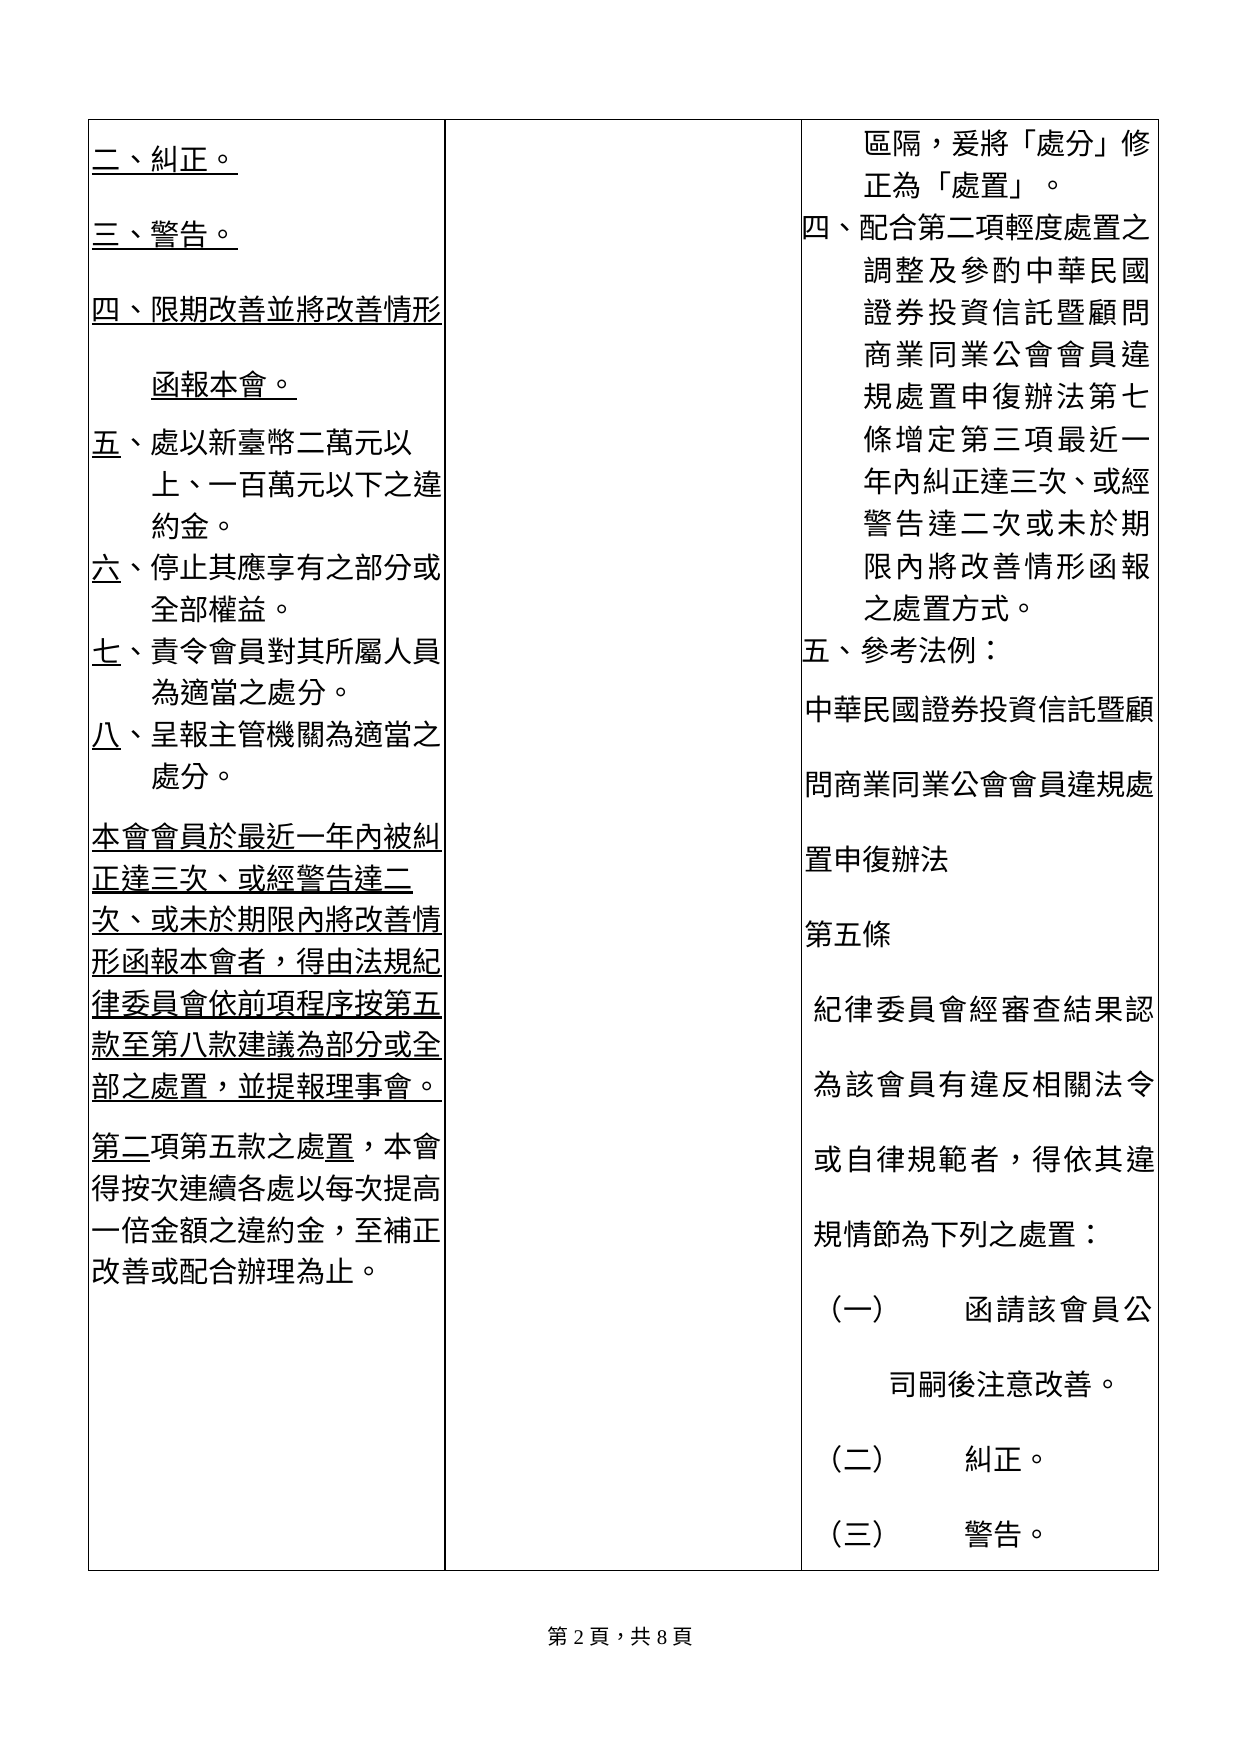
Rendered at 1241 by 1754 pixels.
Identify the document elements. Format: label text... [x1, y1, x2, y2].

table_cell [446, 120, 801, 1570]
table_cell 一、配合本會「中華民國信託業商業同業公會審議會員自律案件作業要點」之修訂，修改第一項，由自律規範審議小組先行審議。 二、會員涉及違反本會章則及本公約之態樣及輕重不一，如依原條文逕行處置，可能失之過重，爰參考中華民國證券投資信託暨顧問商業同業公會會員違規處置申復辦法第五條規定，增定函請改善、糾正及警告及限期改善等相對輕度處置方式，以增加實務運作之彈性。 三、「處置」為本會與會員間之契約行為，與商業團體法上所稱之「處分」為懲罰行為不同，為與商業團體法有所區隔，爰將「處分」修正為「處置」。 四、配合第二項輕度處置之調整及參酌中華民國證券投資信託暨顧問商業同業公會會員違規處置申復辦法第七條增定第三項最近一年內糾正達三次、或經警告達二次或未於期限內將改善情形函報之處置方式。 五、參考法例： 中華民國證券投資信託暨顧問商業同業公會會員違規處置申復辦法 第五條 紀律委員會經審查結果認為該會員有違反相關法令或自律規範者，得依其違規情節為下列之處置： 函請該會員公司嗣後注意改善。 糾正。 警告。 限期改善並將改善情形函報本公會。 提請理事會為本辦法第七條各款部份或全部之處置。 依前項第五款所為之處置，應經紀律委員會三分之二以上出席，出席委員過半數之同意。 紀律委員會委員涉及相關審議案件之事項時，應行迴避。如發現有委員應自行迴避而未迴避者，由主席依職權裁示請其迴避；表決後始發現者，審議案件主席應當場裁示其所行使之表決不列入該案件計算。 第七條 本公會會員於最近一年內經紀律委員會決議函請該會員公司糾正達三次、或經警告達二次、或未於期限內將改善情形函報本公會者，得經紀律委員會三分之二以上出席，出席委員過半數同意，提報理事會為下列部份或全部之處置： （一）處以新臺幣十萬元以上、五十萬元以下之違約金；並得按次連續各處以每次提高一倍金額之違約金，至補正改善或配合辦理為止。 （二）要求會員對其從業人員予以暫停執行業務一個月至六個月之處置。 （三）停止會員應享有之部份或全部權益。 （四）撤銷或暫停會員資格之處置。 理事或委員涉及相關審議案件之事項時，應行迴避。 [802, 120, 1158, 1570]
table_cell 二、糾正。 三、警告。 四、限期改善並將改善情形函報本會。 五、處以新臺幣二萬元以上、一百萬元以下之違約金。 六、停止其應享有之部分或 全部權益。 七、責令會員對其所屬人員為適當之處分。 八、呈報主管機關為適當之處分。 本會會員於最近一年內被糾正達三次、或經警告達二次、或未於期限內將改善情形函報本會者，得由法規紀律委員會依前項程序按第五款至第八款建議為部分或全部之處置，並提報理事會。 第二項第五款之處置，本會得按次連續各處以每次提高一倍金額之違約金，至補正改善或配合辦理為止。 [89, 120, 444, 1570]
